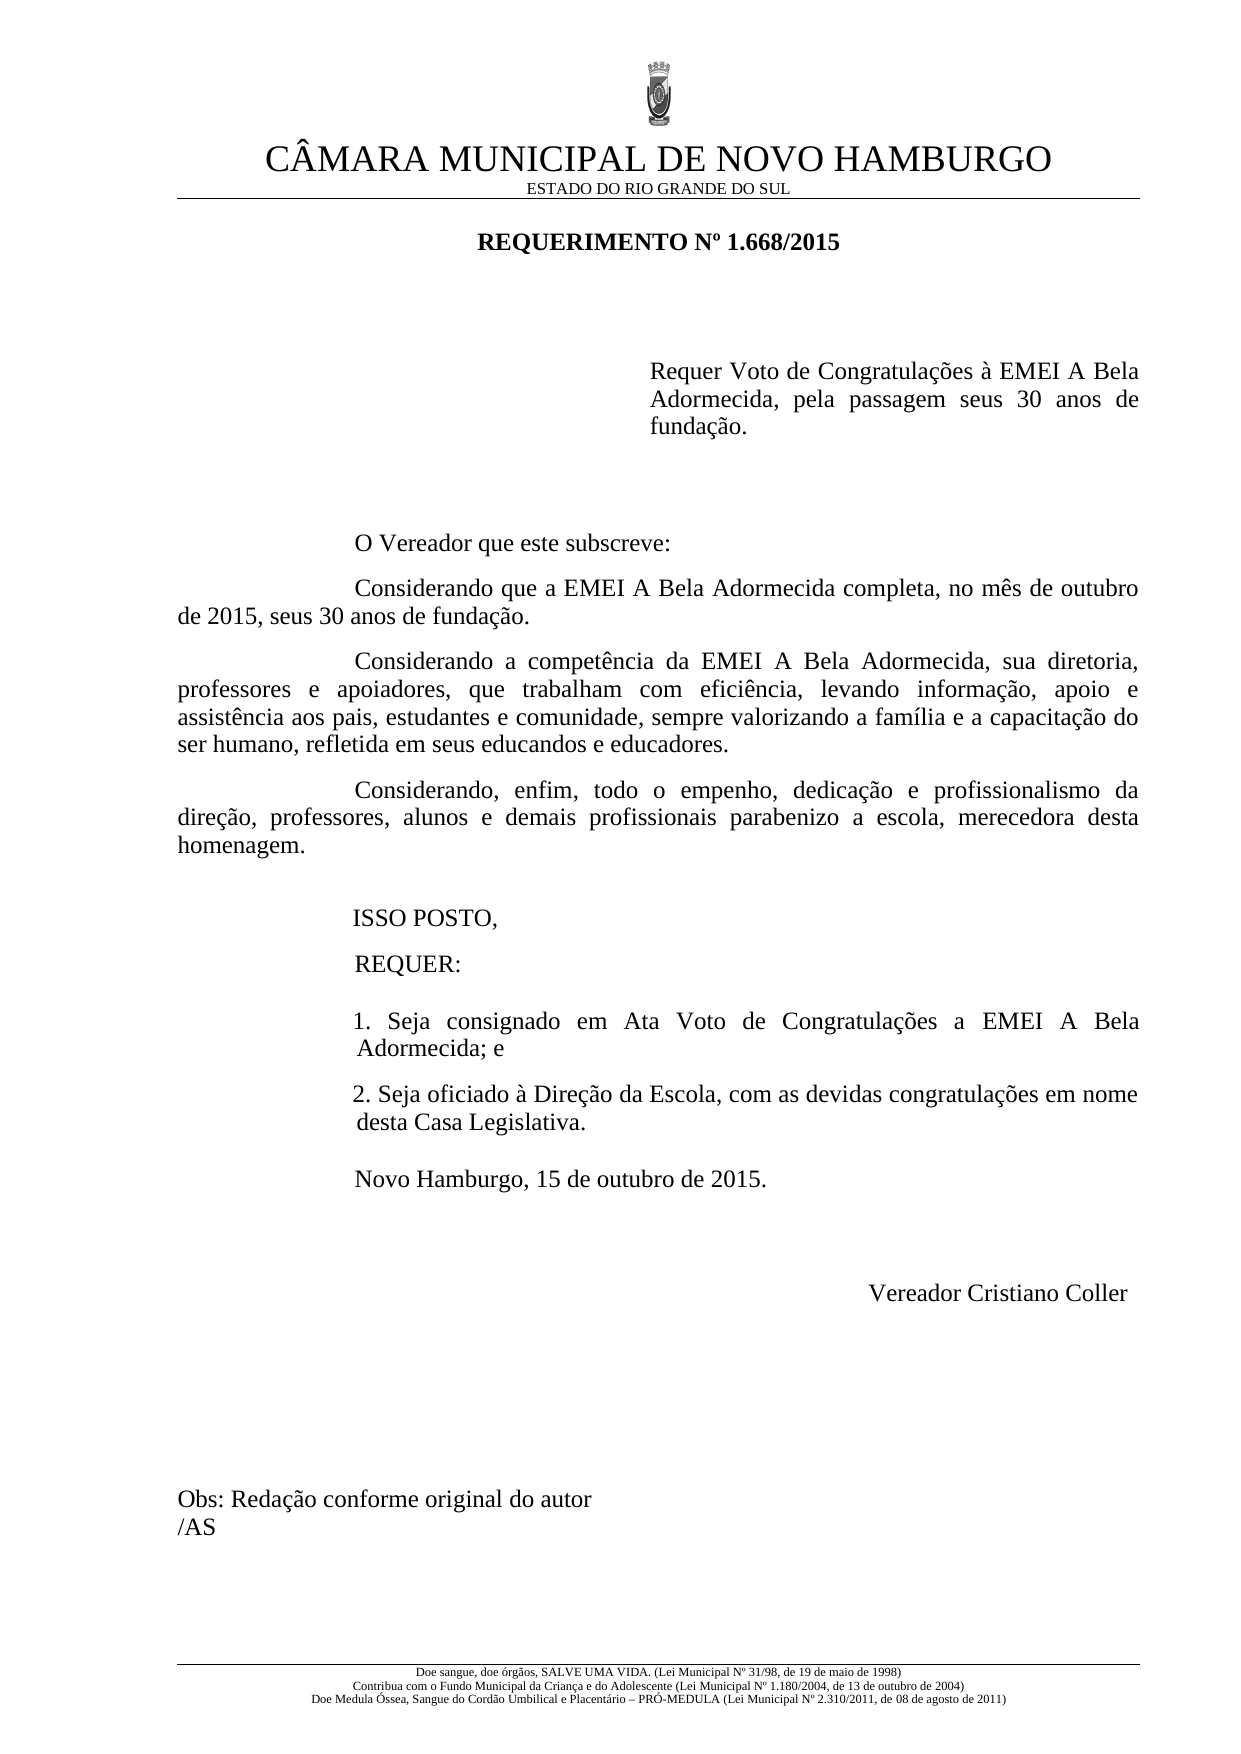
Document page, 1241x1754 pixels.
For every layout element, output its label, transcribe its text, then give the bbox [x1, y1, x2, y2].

text Considerando, enfim, todo o empenho, dedicação e profissionalismo da direção, professores, alunos e demais profissionais parabenizo a escola, merecedora desta homenagem. [177, 776, 1140, 859]
text Requer Voto de Congratulações à EMEI A Bela Adormecida, pela passagem seus 30 anos de fundação. [649, 357, 1140, 440]
text Novo Hamburgo, 15 de outubro de 2015. [177, 1165, 1140, 1193]
title REQUERIMENTO Nº 1.668/2015 [177, 228, 1140, 256]
text REQUER: [177, 950, 1140, 977]
text Obs: Redação conforme original do autor [177, 1486, 1140, 1513]
text Vereador Cristiano Coller [177, 1279, 1140, 1307]
text O Vereador que este subscreve: [177, 529, 1140, 556]
text 1. Seja consignado em Ata Voto de Congratulações a EMEI A Bela Adormecida; e [352, 1007, 1140, 1062]
text Considerando que a EMEI A Bela Adormecida completa, no mês de outubro de 2015, seus 30 anos de fundação. [177, 574, 1140, 629]
text ISSO POSTO, [177, 904, 1140, 932]
text 2. Seja oficiado à Direção da Escola, com as devidas congratulações em nome desta Casa Legislativa. [352, 1080, 1140, 1135]
text /AS [177, 1513, 1140, 1541]
text Considerando a competência da EMEI A Bela Adormecida, sua diretoria, professores e apoiadores, que trabalham com eficiência, levando informação, apoio e assistência aos pais, estudantes e comunidade, sempre valorizando a família e a capacitação do ser humano, refletida em seus educandos e educadores. [177, 647, 1140, 758]
